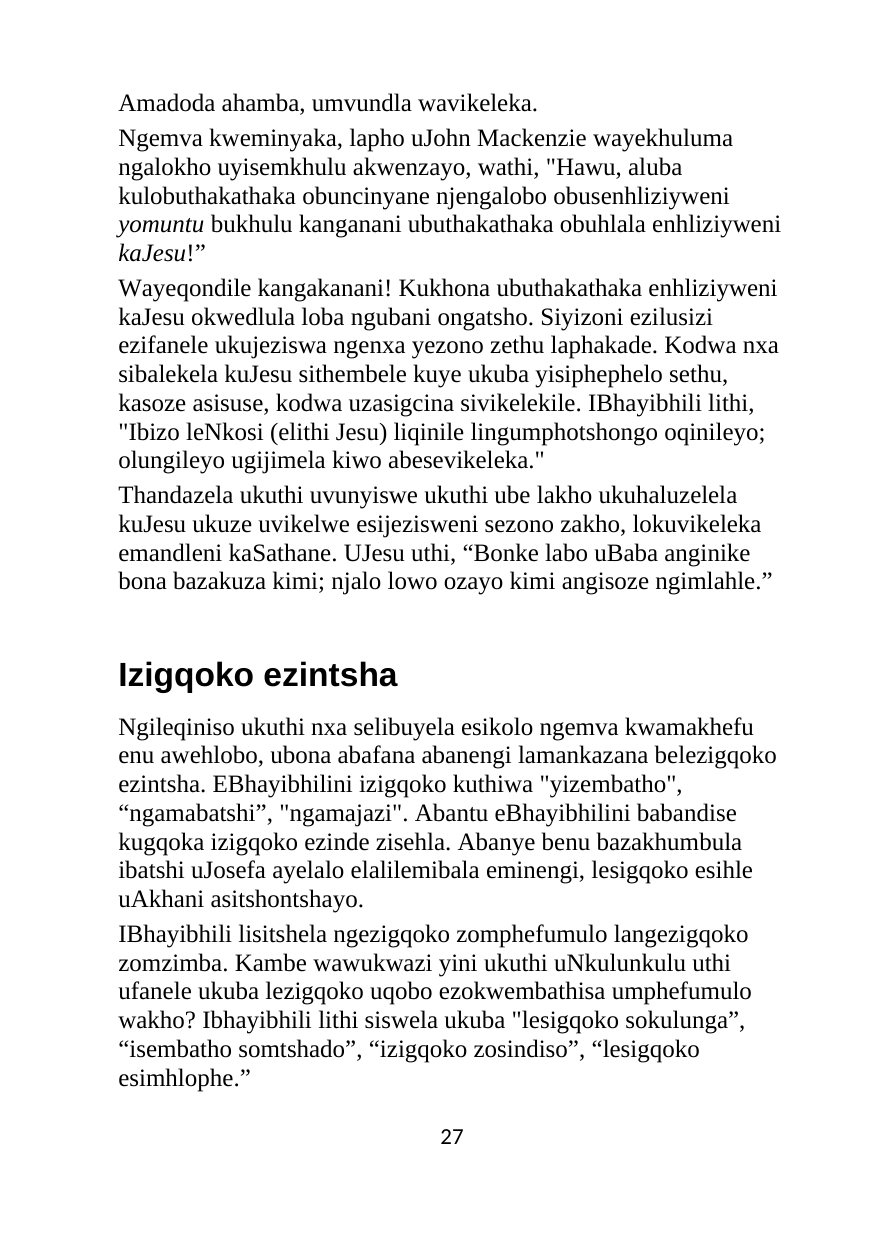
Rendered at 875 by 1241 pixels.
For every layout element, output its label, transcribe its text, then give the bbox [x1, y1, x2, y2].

text Amadoda ahamba, umvundla wavikeleka. [118, 88, 786, 117]
text Thandazela ukuthi uvunyiswe ukuthi ube lakho ukuhaluzelela kuJesu ukuze uvikelwe esijezisweni sezono zakho, lokuvikeleka emandleni kaSathane. UJesu uthi, “Bonke labo uBaba anginike bona bazakuza kimi; njalo lowo ozayo kimi angisoze ngimlahle.” [118, 480, 786, 595]
text IBhayibhili lisitshela ngezigqoko zomphefumulo langezigqoko zomzimba. Kambe wawukwazi yini ukuthi uNkulunkulu uthi ufanele ukuba lezigqoko uqobo ezokwembathisa umphefumulo wakho? Ibhayibhili lithi siswela ukuba "lesigqoko sokulunga”, “isembatho somtshado”, “izigqoko zosindiso”, “lesigqoko esimhlophe.” [118, 919, 786, 1091]
subtitle Izigqoko ezintsha [118, 655, 786, 693]
text Ngileqiniso ukuthi nxa selibuyela esikolo ngemva kwamakhefu enu awehlobo, ubona abafana abanengi lamankazana belezigqoko ezintsha. EBhayibhilini izigqoko kuthiwa "yizembatho", “ngamabatshi”, "ngamajazi". Abantu eBhayibhilini babandise kugqoka izigqoko ezinde zisehla. Abanye benu bazakhumbula ibatshi uJosefa ayelalo elalilemibala eminengi, lesigqoko esihle uAkhani asitshontshayo. [118, 712, 786, 913]
text Wayeqondile kangakanani! Kukhona ubuthakathaka enhliziyweni kaJesu okwedlula loba ngubani ongatsho. Siyizoni ezilusizi ezifanele ukujeziswa ngenxa yezono zethu laphakade. Kodwa nxa sibalekela kuJesu sithembele kuye ukuba yisiphephelo sethu, kasoze asisuse, kodwa uzasigcina sivikelekile. IBhayibhili lithi, "Ibizo leNkosi (elithi Jesu) liqinile lingumphotshongo oqinileyo; olungileyo ugijimela kiwo abesevikeleka." [118, 273, 786, 474]
text Ngemva kweminyaka, lapho uJohn Mackenzie wayekhuluma ngalokho uyisemkhulu akwenzayo, wathi, "Hawu, aluba kulobuthakathaka obuncinyane njengalobo obusenhliziyweni yomuntu bukhulu kanganani ubuthakathaka obuhlala enhliziyweni kaJesu!” [118, 123, 786, 267]
